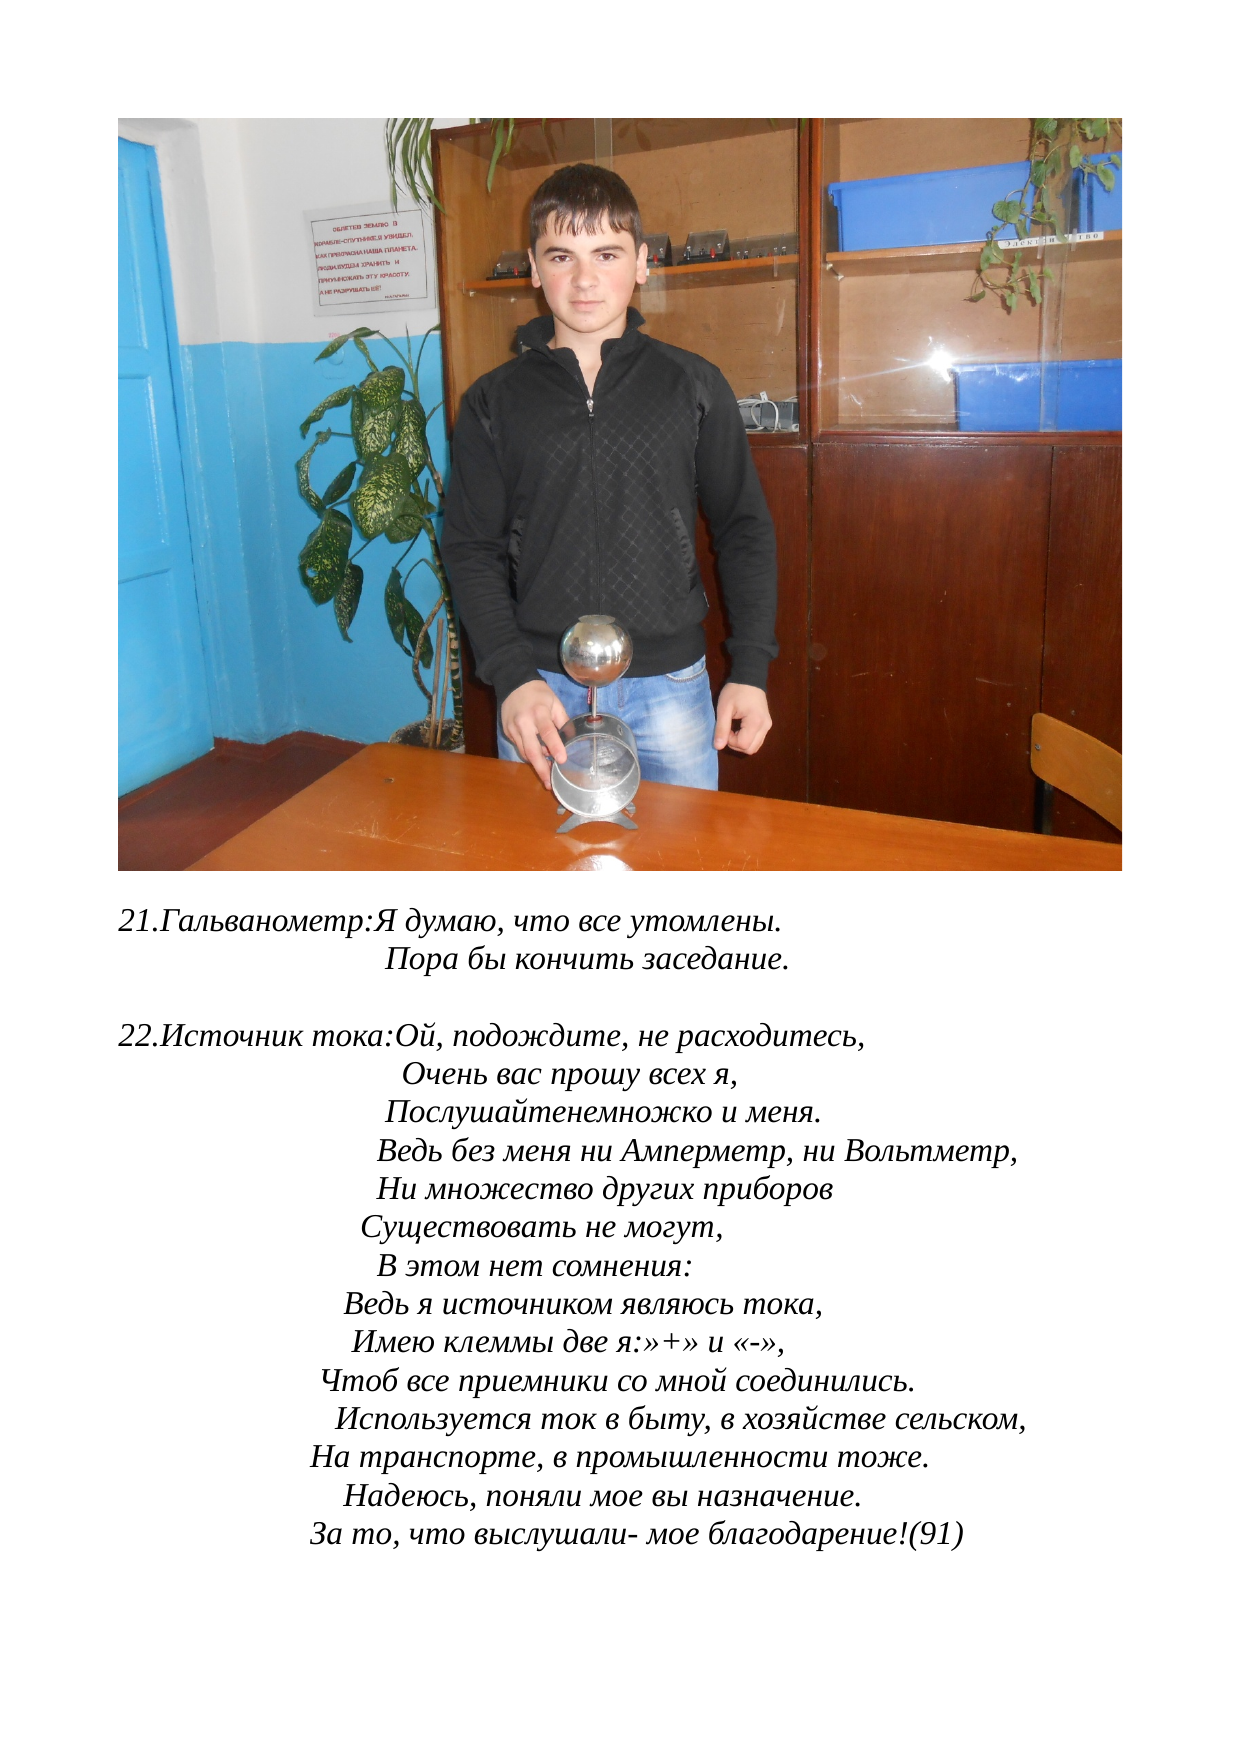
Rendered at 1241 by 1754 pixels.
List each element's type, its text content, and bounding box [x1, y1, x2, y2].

text В этом нет сомнения: [118, 1245, 1122, 1283]
text Имею клеммы две я:»+» и «-», [118, 1321, 1122, 1360]
text Послушайтенемножко и меня. [118, 1091, 1122, 1130]
text Ни множество других приборов [118, 1168, 1122, 1206]
text Пора бы кончить заседание. [118, 938, 1122, 976]
text На транспорте, в промышленности тоже. [118, 1436, 1122, 1475]
text Чтоб все приемники со мной соединились. [118, 1360, 1122, 1398]
text Ведь без меня ни Амперметр, ни Вольтметр, [118, 1130, 1122, 1168]
text Используется ток в быту, в хозяйстве сельском, [118, 1398, 1122, 1436]
text 21.Гальванометр:Я думаю, что все утомлены. [118, 900, 1122, 938]
text Существовать не могут, [118, 1206, 1122, 1245]
text Ведь я источником являюсь тока, [118, 1283, 1122, 1321]
text Надеюсь, поняли мое вы назначение. [118, 1475, 1122, 1513]
text Очень вас прошу всех я, [118, 1053, 1122, 1091]
text 22.Источник тока:Ой, подождите, не расходитесь, [118, 1015, 1122, 1053]
text За то, что выслушали- мое благодарение!(91) [118, 1513, 1122, 1551]
